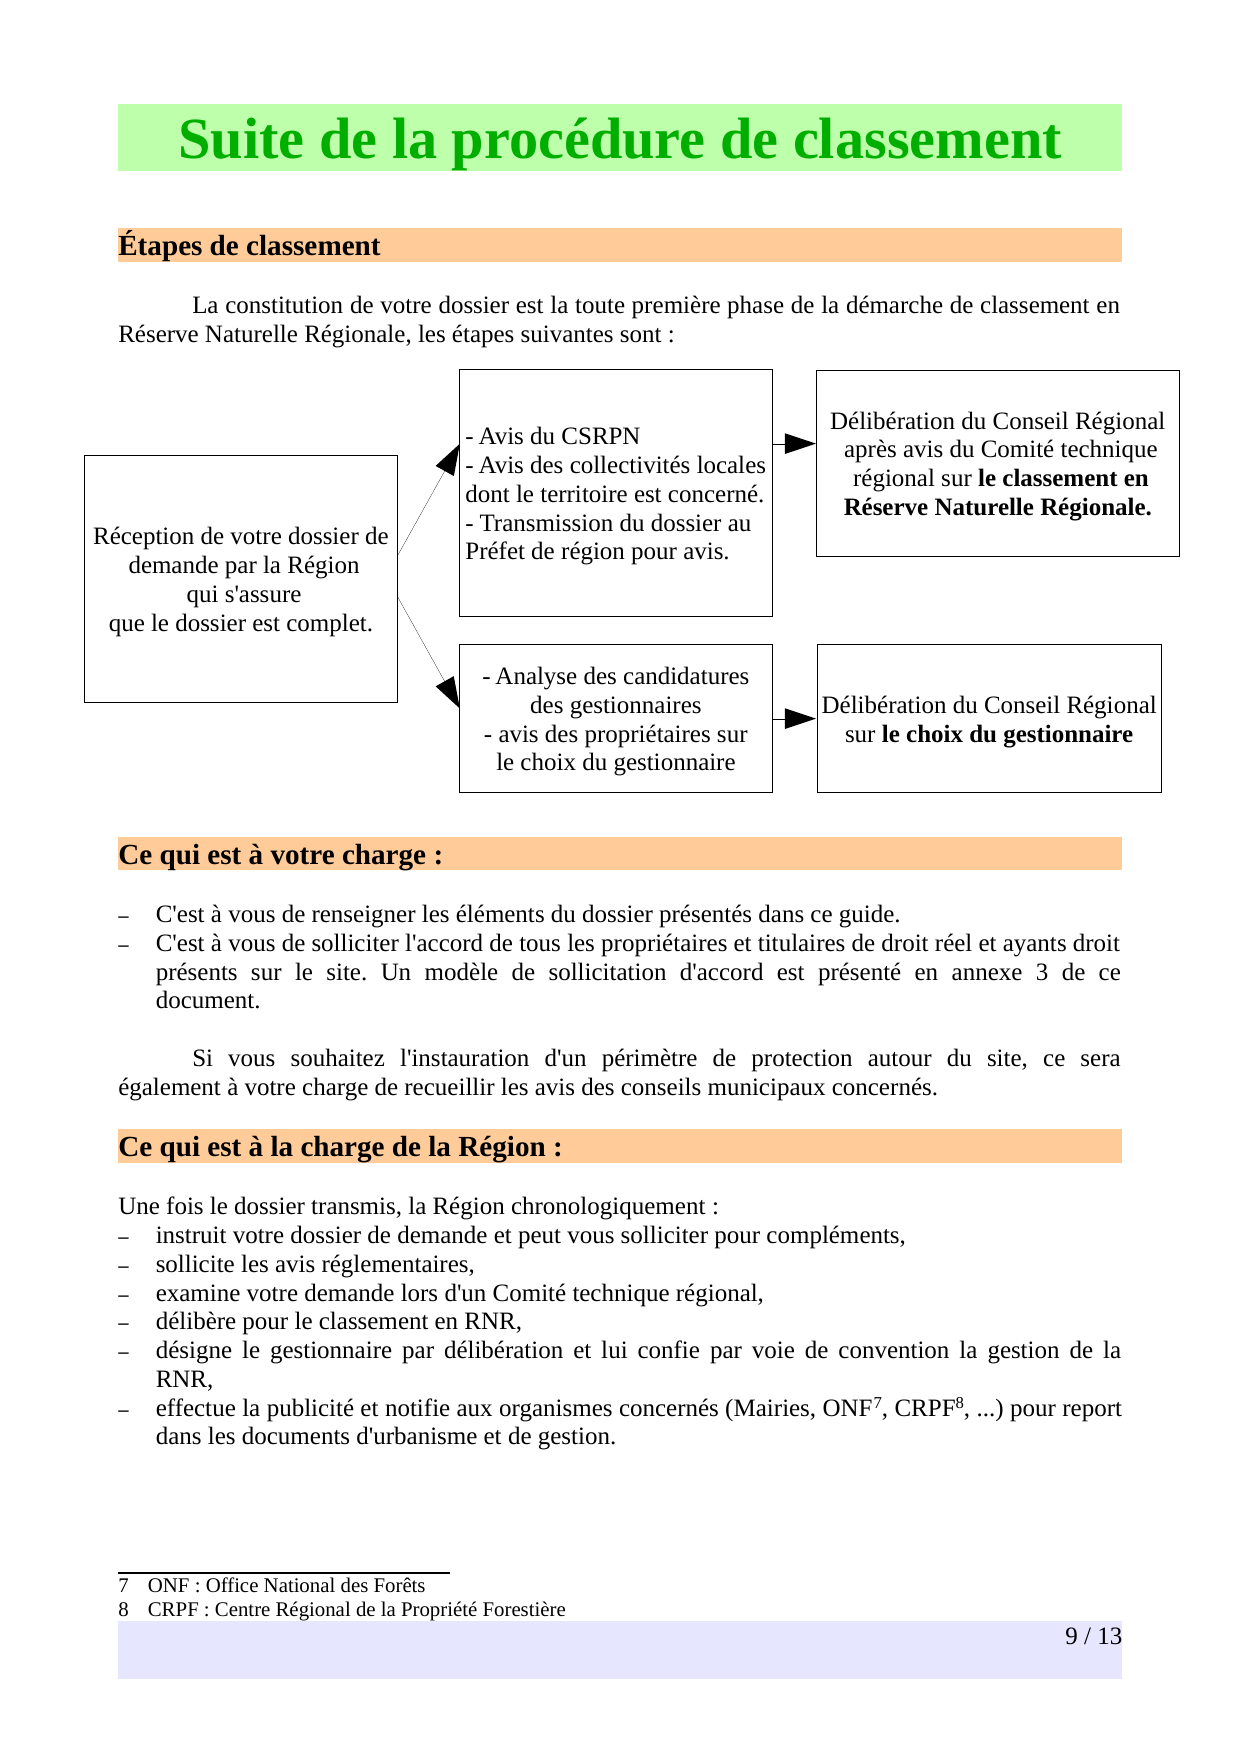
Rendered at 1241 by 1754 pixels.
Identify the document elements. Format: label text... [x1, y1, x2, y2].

list désigne le gestionnaire par délibération et lui confie par voie de convention la gestion de la RNR, [118, 1335, 1122, 1393]
list C'est à vous de solliciter l'accord de tous les propriétaires et titulaires de droit réel et ayants droit présents sur le site. Un modèle de sollicitation d'accord est présenté en annexe 3 de ce document. [118, 928, 1122, 1014]
text Ce qui est à votre charge : [118, 837, 1122, 870]
text Une fois le dossier transmis, la Région chronologiquement : [118, 1191, 1122, 1220]
text Suite de la procédure de classement [118, 104, 1122, 171]
list délibère pour le classement en RNR, [118, 1306, 1122, 1335]
text Si vous souhaitez l'instauration d'un périmètre de protection autour du site, ce sera également à votre charge de recueillir les avis des conseils municipaux concernés. [118, 1043, 1122, 1100]
list C'est à vous de renseigner les éléments du dossier présentés dans ce guide. [118, 899, 1122, 928]
text Étapes de classement [118, 228, 1122, 262]
list ONF : Office National des Forêts [118, 1573, 1122, 1597]
text La constitution de votre dossier est la toute première phase de la démarche de classement en Réserve Naturelle Régionale, les étapes suivantes sont : [118, 291, 1122, 348]
list sollicite les avis réglementaires, [118, 1249, 1122, 1278]
list CRPF : Centre Régional de la Propriété Forestière [118, 1597, 1122, 1621]
text Ce qui est à la charge de la Région : [118, 1129, 1122, 1163]
list examine votre demande lors d'un Comité technique régional, [118, 1278, 1122, 1306]
list effectue la publicité et notifie aux organismes concernés (Mairies, ONF, CRPF, ...) pour report dans les documents d'urbanisme et de gestion. [118, 1393, 1122, 1450]
list instruit votre dossier de demande et peut vous solliciter pour compléments, [118, 1220, 1122, 1249]
